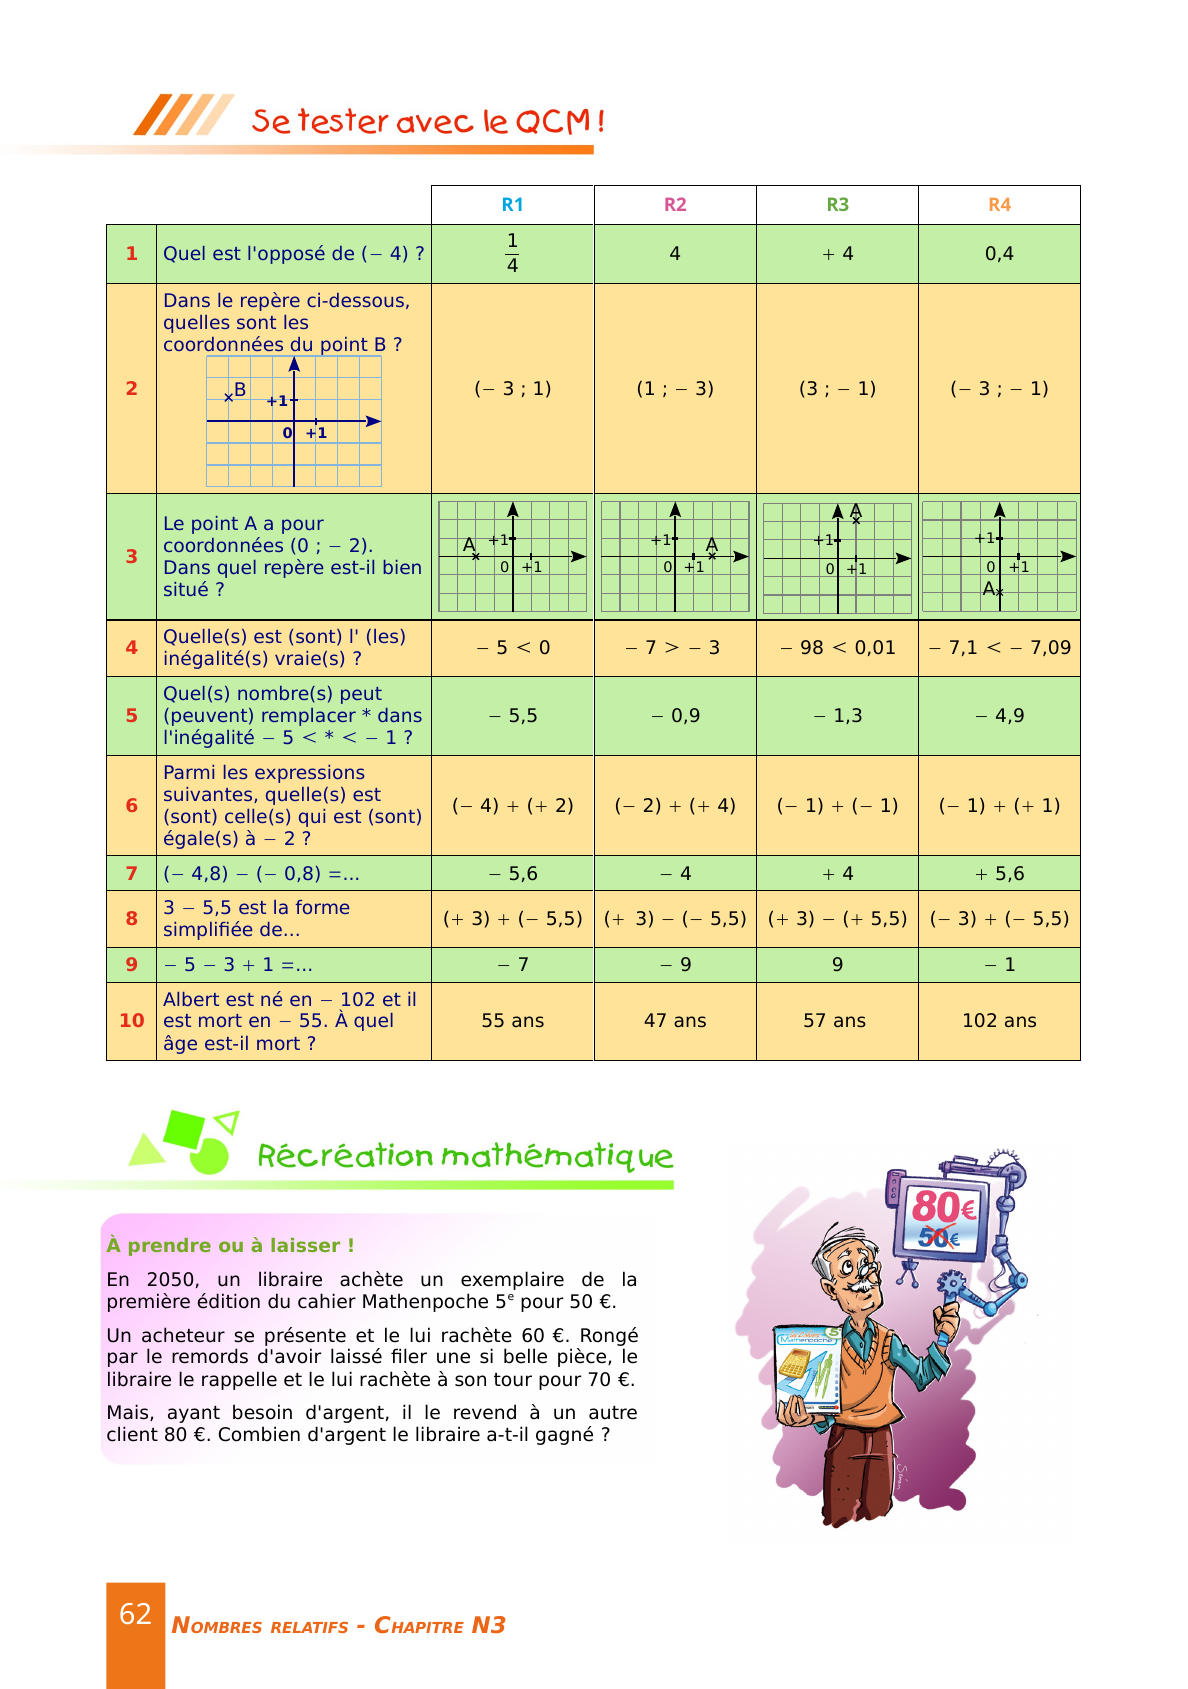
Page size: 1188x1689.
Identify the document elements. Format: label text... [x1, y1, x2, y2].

table_cell  5,6 [919, 856, 1080, 890]
table_cell − 4 [595, 856, 756, 890]
table_cell − 5 − 3  1 =... [157, 948, 431, 982]
table_cell − 7 [432, 948, 593, 982]
table_cell 9 [757, 948, 918, 982]
table_cell − 5,6 [432, 856, 593, 890]
table_cell 6 [107, 756, 156, 855]
table_cell ( 3) − (− 5,5) [595, 891, 756, 947]
table_cell  4 [757, 225, 918, 283]
table_cell − 7,1  − 7,09 [919, 621, 1080, 676]
table_cell 2 [107, 284, 156, 493]
table_header R2 [595, 186, 756, 224]
table_cell (− 1)  (− 1) [757, 756, 918, 855]
table_cell − 7  − 3 [595, 621, 756, 676]
table_cell − 4,9 [919, 677, 1080, 755]
table_cell  4 [757, 856, 918, 890]
table_cell − 9 [595, 948, 756, 982]
picture [0, 1108, 675, 1190]
table_cell − 0,9 [595, 677, 756, 755]
table_cell − 98  0,01 [757, 621, 918, 676]
table_cell Parmi les expressions suivantes, quelle(s) est (sont) celle(s) qui est (sont) égale(s) à − 2 ? [157, 756, 431, 855]
table_cell Dans le repère ci-dessous, quelles sont les coordonnées du point B ? [157, 284, 431, 493]
table_header R3 [757, 186, 918, 224]
table_cell (− 1)  ( 1) [919, 756, 1080, 855]
table_cell 3 − 5,5 est la forme simplifiée de... [157, 891, 431, 947]
table_cell (− 3 ; 1) [432, 284, 593, 493]
table_cell (− 3 ; − 1) [919, 284, 1080, 493]
table_cell 8 [107, 891, 156, 947]
table_cell − 5,5 [432, 677, 593, 755]
table_cell 4 [595, 225, 756, 283]
table_cell [595, 494, 756, 619]
table_cell ( 3)  (− 5,5) [432, 891, 593, 947]
table_cell 10 [107, 983, 156, 1060]
table_cell − 1 [919, 948, 1080, 982]
table_cell 102 ans [919, 983, 1080, 1060]
table_cell 55 ans [432, 983, 593, 1060]
table_cell (3 ; − 1) [757, 284, 918, 493]
table_cell − 5  0 [432, 621, 593, 676]
table_cell 0,4 [919, 225, 1080, 283]
table_cell [757, 494, 918, 619]
table_cell − 1,3 [757, 677, 918, 755]
table_cell Quelle(s) est (sont) l' (les) inégalité(s) vraie(s) ? [157, 621, 431, 676]
table_header R4 [919, 186, 1080, 224]
table_header [156, 185, 431, 224]
picture [723, 1137, 1077, 1546]
picture [100, 1213, 660, 1465]
table_cell 3 [107, 494, 156, 619]
table_cell 57 ans [757, 983, 918, 1060]
table_cell 1 [107, 225, 156, 283]
table_cell 4 [107, 621, 156, 676]
table_cell 7 [107, 856, 156, 890]
table_cell 9 [107, 948, 156, 982]
table_cell 47 ans [595, 983, 756, 1060]
table_cell Albert est né en − 102 et il est mort en − 55. À quel âge est-il mort ? [157, 983, 431, 1060]
table_cell [919, 494, 1080, 619]
picture [0, 93, 605, 155]
table_cell ( 3) − ( 5,5) [757, 891, 918, 947]
table_cell (− 4)  ( 2) [432, 756, 593, 855]
table_cell (1 ; − 3) [595, 284, 756, 493]
table_cell [432, 225, 593, 283]
table_header R1 [432, 186, 593, 224]
table_cell [432, 494, 593, 619]
table_cell (− 4,8) − (− 0,8) =... [157, 856, 431, 890]
table_cell Quel est l'opposé de (− 4) ? [157, 225, 431, 283]
table_cell Quel(s) nombre(s) peut (peuvent) remplacer * dans l'inégalité − 5  *  − 1 ? [157, 677, 431, 755]
table_cell (− 3)  (− 5,5) [919, 891, 1080, 947]
table_cell Le point A a pour coordonnées (0 ; − 2). Dans quel repère est-il bien situé ? [157, 494, 431, 619]
table_cell 5 [107, 677, 156, 755]
table_header [106, 185, 156, 224]
table_cell (− 2)  ( 4) [595, 756, 756, 855]
